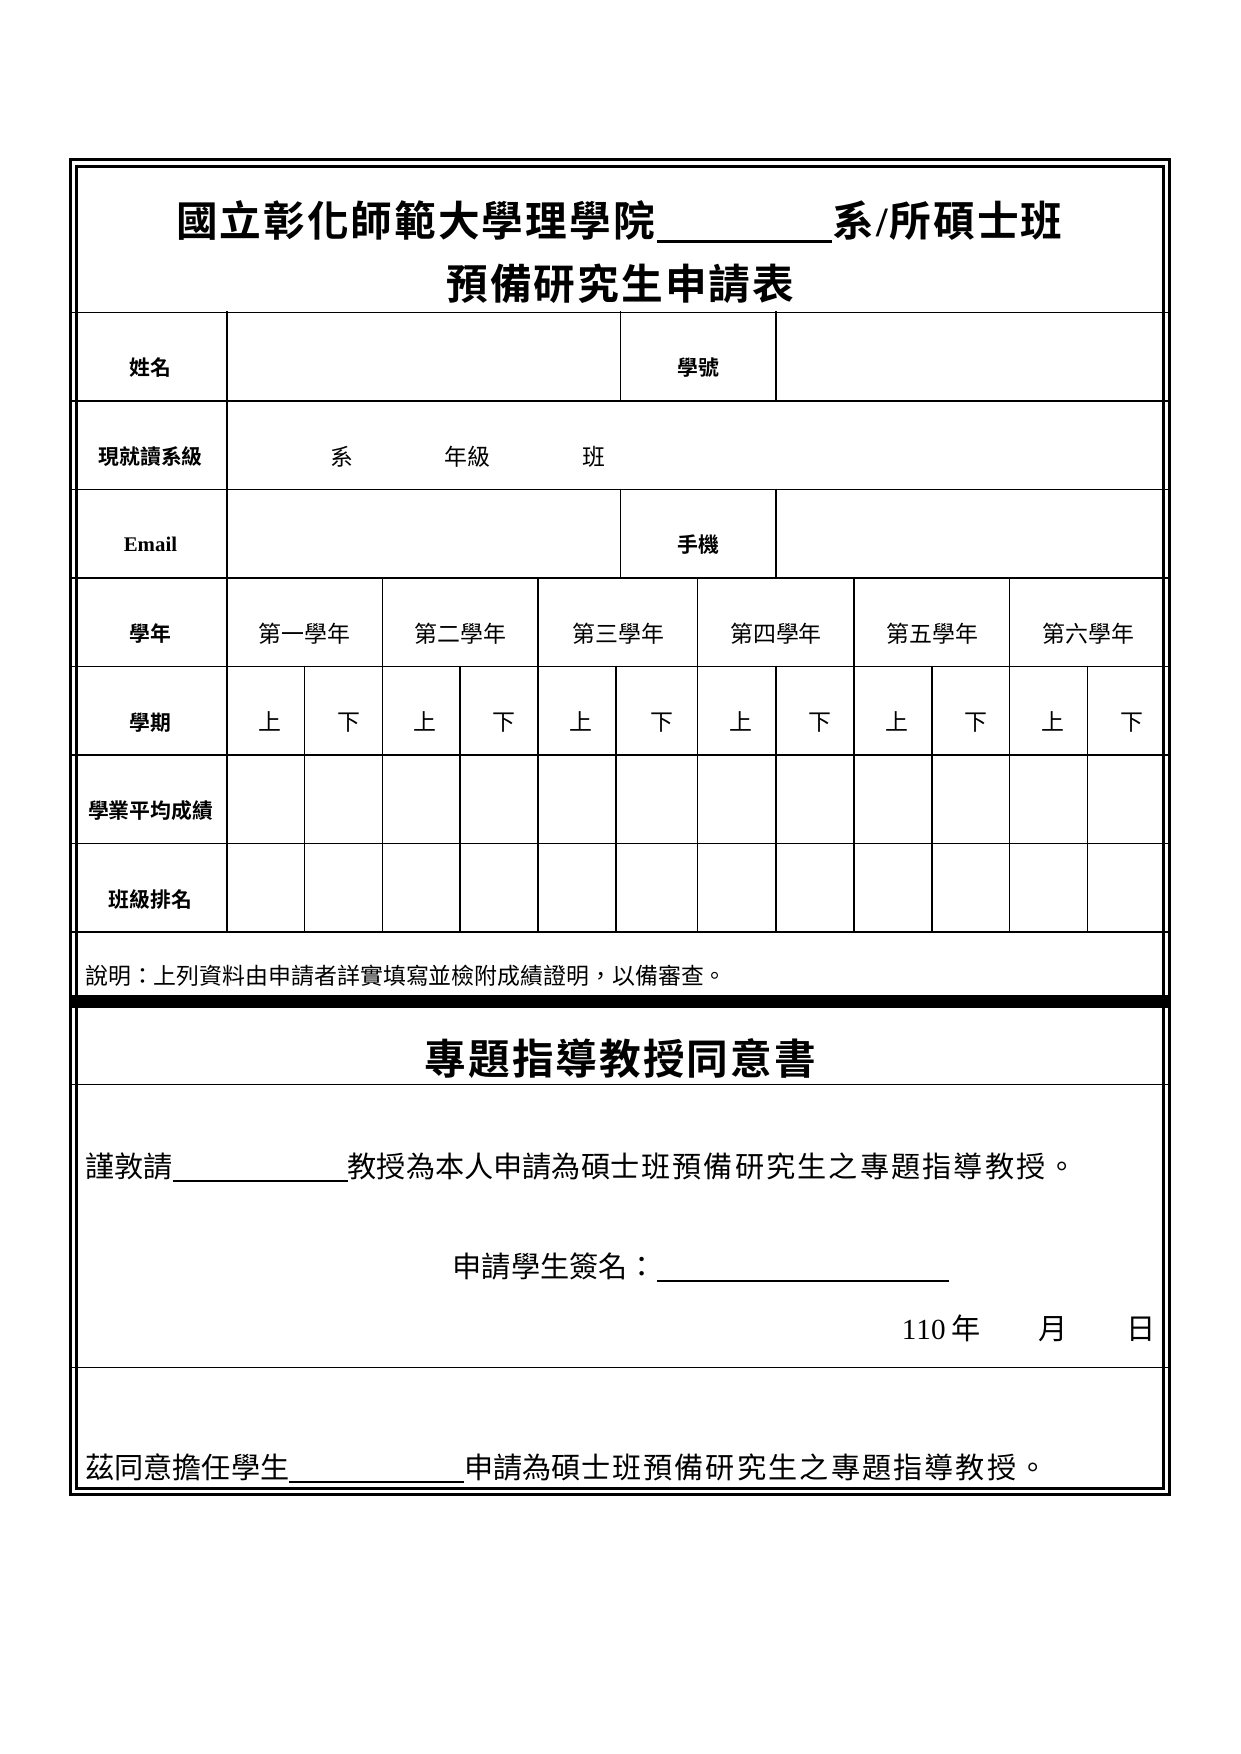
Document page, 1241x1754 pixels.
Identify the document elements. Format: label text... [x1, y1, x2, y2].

table_cell Email [78, 490, 226, 577]
table_cell 系 年級 班 [228, 402, 1162, 488]
table_cell 第一學年 [228, 579, 382, 666]
table_cell [933, 844, 1009, 931]
table_cell [461, 756, 537, 843]
table_cell 下 [617, 667, 697, 754]
table_cell [933, 756, 1009, 843]
table_cell 學年 [78, 579, 226, 666]
table_cell [617, 844, 697, 931]
table_cell 第五學年 [855, 579, 1009, 666]
table_cell [777, 490, 1162, 577]
table_cell 下 [461, 667, 537, 754]
table_cell 上 [1010, 667, 1087, 754]
table_cell 姓名 [78, 313, 226, 400]
table_cell 下 [1088, 667, 1162, 754]
table_cell [228, 756, 304, 843]
table_cell 上 [539, 667, 615, 754]
table_cell [777, 756, 853, 843]
table_cell [539, 756, 615, 843]
table_cell 第三學年 [539, 579, 697, 666]
table_cell [383, 756, 459, 843]
table_cell 學號 [621, 313, 775, 400]
table_cell [305, 756, 382, 843]
table_cell 上 [855, 667, 931, 754]
table_cell 第四學年 [698, 579, 853, 666]
table_cell [305, 844, 382, 931]
table_cell [855, 844, 931, 931]
table_cell [1088, 756, 1162, 843]
table_cell 謹敦請 教授為本人申請為碩士班預備研究生之專題指導教授。 申請學生簽名： 110年 月 日 [78, 1085, 1162, 1367]
table_cell 上 [228, 667, 304, 754]
table_cell [228, 844, 304, 931]
table_cell [539, 844, 615, 931]
table_cell 上 [698, 667, 775, 754]
table_cell [698, 844, 775, 931]
table_cell [777, 844, 853, 931]
table_cell [777, 313, 1162, 400]
table_cell [383, 844, 459, 931]
table_cell 學期 [78, 667, 226, 754]
table_cell 第六學年 [1010, 579, 1162, 666]
table_cell [461, 844, 537, 931]
table_cell 下 [305, 667, 382, 754]
table_cell [1010, 844, 1087, 931]
table_cell [617, 756, 697, 843]
table_cell 說明：上列資料由申請者詳實填寫並檢附成績證明，以備審查。 [78, 933, 1162, 995]
table_cell [1088, 844, 1162, 931]
table_cell 下 [933, 667, 1009, 754]
table_cell 班級排名 [78, 844, 226, 931]
table_cell [855, 756, 931, 843]
table_cell [228, 313, 620, 400]
table_cell 上 [383, 667, 459, 754]
table_cell 下 [777, 667, 853, 754]
table_cell 手機 [621, 490, 775, 577]
table_cell [698, 756, 775, 843]
table_cell 專題指導教授同意書 [78, 1008, 1162, 1084]
table_cell [228, 490, 620, 577]
table_cell 茲同意擔任學生 申請為碩士班預備研究生之專題指導教授。 [78, 1368, 1162, 1487]
table_cell [1010, 756, 1087, 843]
table_cell 第二學年 [383, 579, 537, 666]
table_header 國立彰化師範大學理學院 系/所碩士班 預備研究生申請表 [74, 161, 1166, 311]
table_cell 現就讀系級 [78, 402, 226, 488]
table_cell 學業平均成績 [78, 756, 226, 843]
